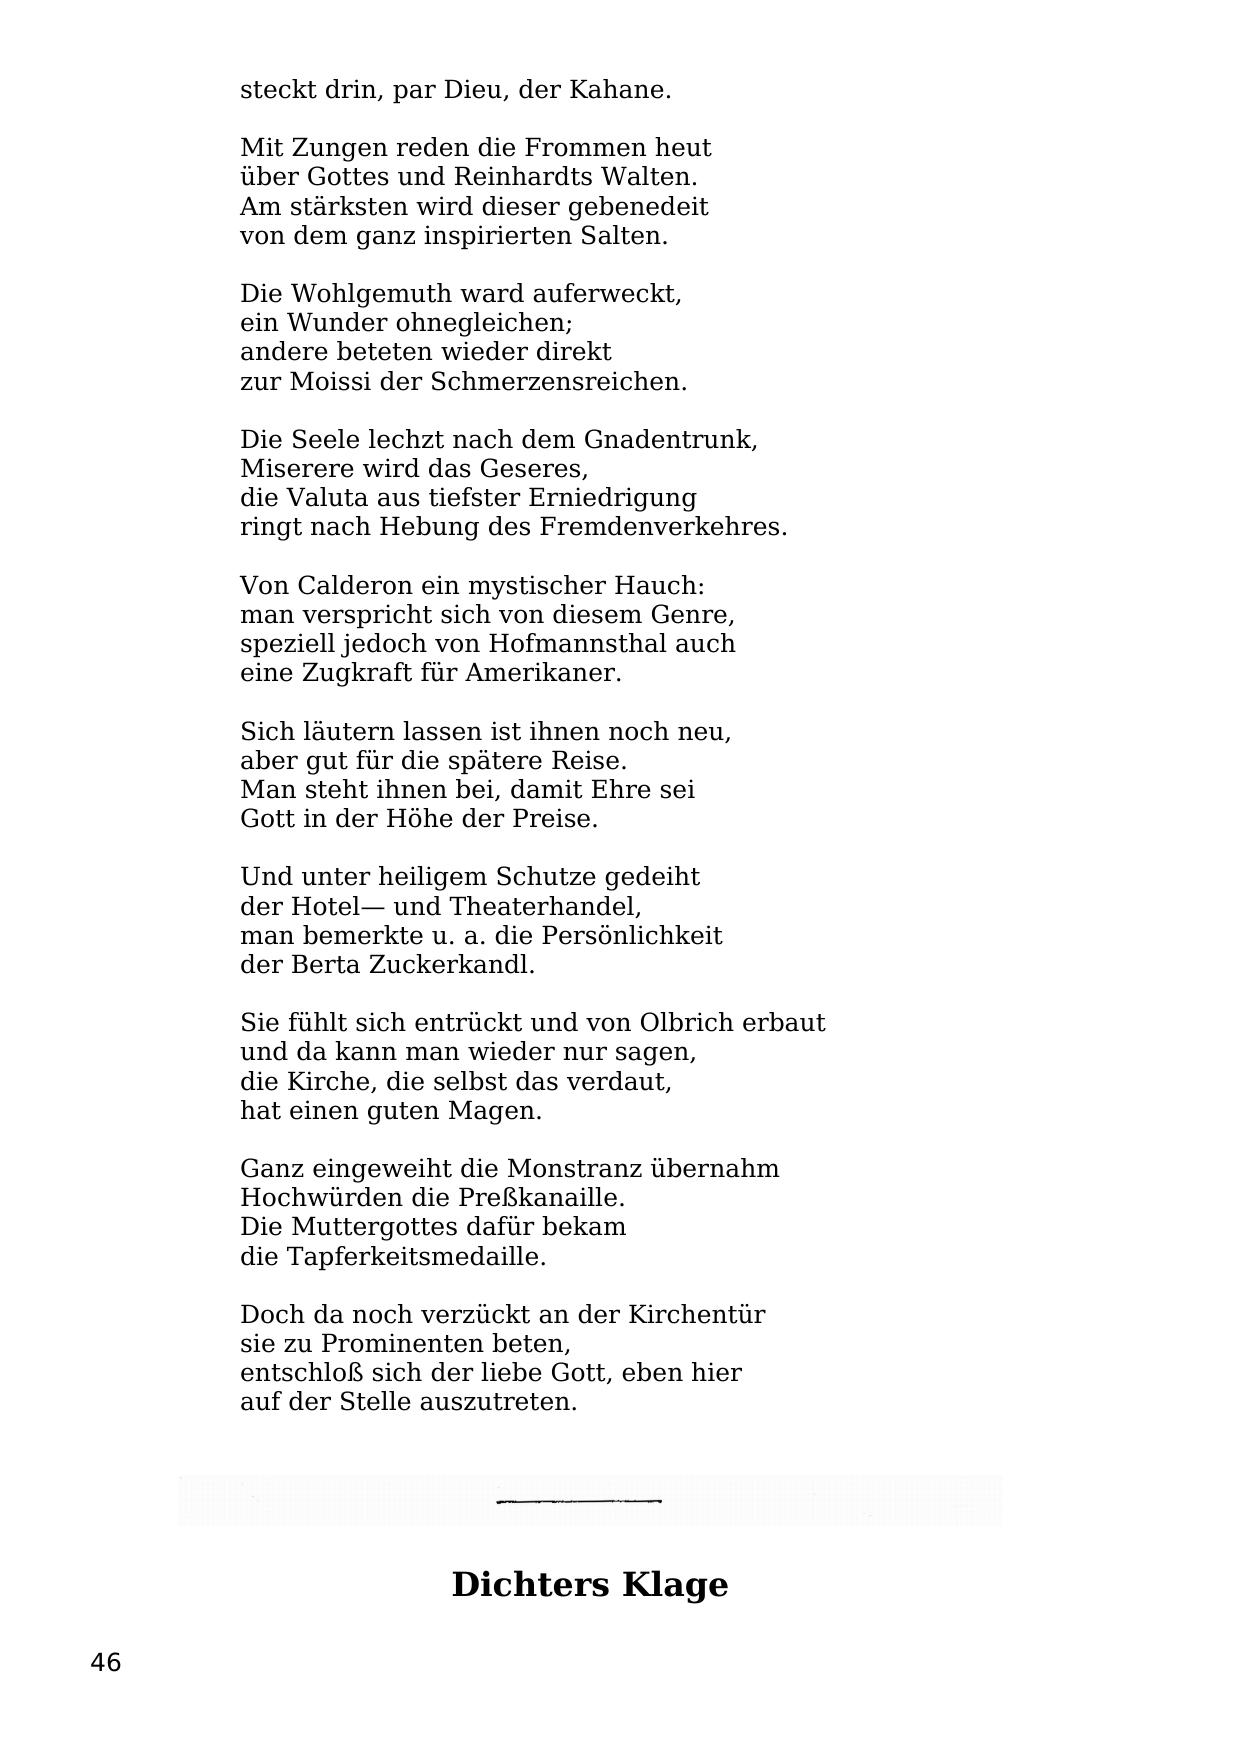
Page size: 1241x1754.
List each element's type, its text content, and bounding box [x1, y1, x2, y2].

text ein Wunder ohnegleichen; [240, 308, 1091, 337]
text entschloß sich der liebe Gott, eben hier [240, 1358, 1091, 1387]
text und da kann man wieder nur sagen, [240, 1037, 1091, 1067]
text speziell jedoch von Hofmannsthal auch [240, 629, 1091, 658]
text die Tapferkeitsmedaille. [240, 1242, 1091, 1271]
text steckt drin, par Dieu, der Kahane. [240, 75, 1091, 104]
text Miserere wird das Geseres, [240, 454, 1091, 483]
text der Berta Zuckerkandl. [240, 950, 1091, 979]
text Mit Zungen reden die Frommen heut [240, 133, 1091, 162]
text Sie fühlt sich entrückt und von Olbrich erbaut [240, 1008, 1091, 1037]
text zur Moissi der Schmerzensreichen. [240, 367, 1091, 396]
text andere beteten wieder direkt [240, 337, 1091, 367]
text Doch da noch verzückt an der Kirchentür [240, 1300, 1091, 1329]
text Hochwürden die Preßkanaille. [240, 1183, 1091, 1212]
text auf der Stelle auszutreten. [240, 1387, 1091, 1417]
text hat einen guten Magen. [240, 1096, 1091, 1125]
text sie zu Prominenten beten, [240, 1329, 1091, 1358]
text man bemerkte u. a. die Persönlichkeit [240, 921, 1091, 950]
text Am stärksten wird dieser gebenedeit [240, 192, 1091, 221]
text von dem ganz inspirierten Salten. [240, 221, 1091, 250]
text Die Seele lechzt nach dem Gnadentrunk, [240, 425, 1091, 454]
text Die Muttergottes dafür bekam [240, 1212, 1091, 1242]
text Von Calderon ein mystischer Hauch: [240, 571, 1091, 600]
text ringt nach Hebung des Fremdenverkehres. [240, 512, 1091, 542]
text eine Zugkraft für Amerikaner. [240, 658, 1091, 687]
text Dichters Klage [90, 1565, 1091, 1604]
text aber gut für die spätere Reise. [240, 746, 1091, 775]
text Gott in der Höhe der Preise. [240, 804, 1091, 833]
text Ganz eingeweiht die Monstranz übernahm [240, 1154, 1091, 1183]
text Und unter heiligem Schutze gedeiht [240, 862, 1091, 892]
text der Hotel— und Theaterhandel, [240, 892, 1091, 921]
text Die Wohlgemuth ward auferweckt, [240, 279, 1091, 308]
text man verspricht sich von diesem Genre, [240, 600, 1091, 629]
picture [177, 1475, 1003, 1526]
text die Valuta aus tiefster Erniedrigung [240, 483, 1091, 512]
text über Gottes und Reinhardts Walten. [240, 162, 1091, 192]
text Man steht ihnen bei, damit Ehre sei [240, 775, 1091, 804]
text die Kirche, die selbst das verdaut, [240, 1067, 1091, 1096]
text Sich läutern lassen ist ihnen noch neu, [240, 717, 1091, 746]
